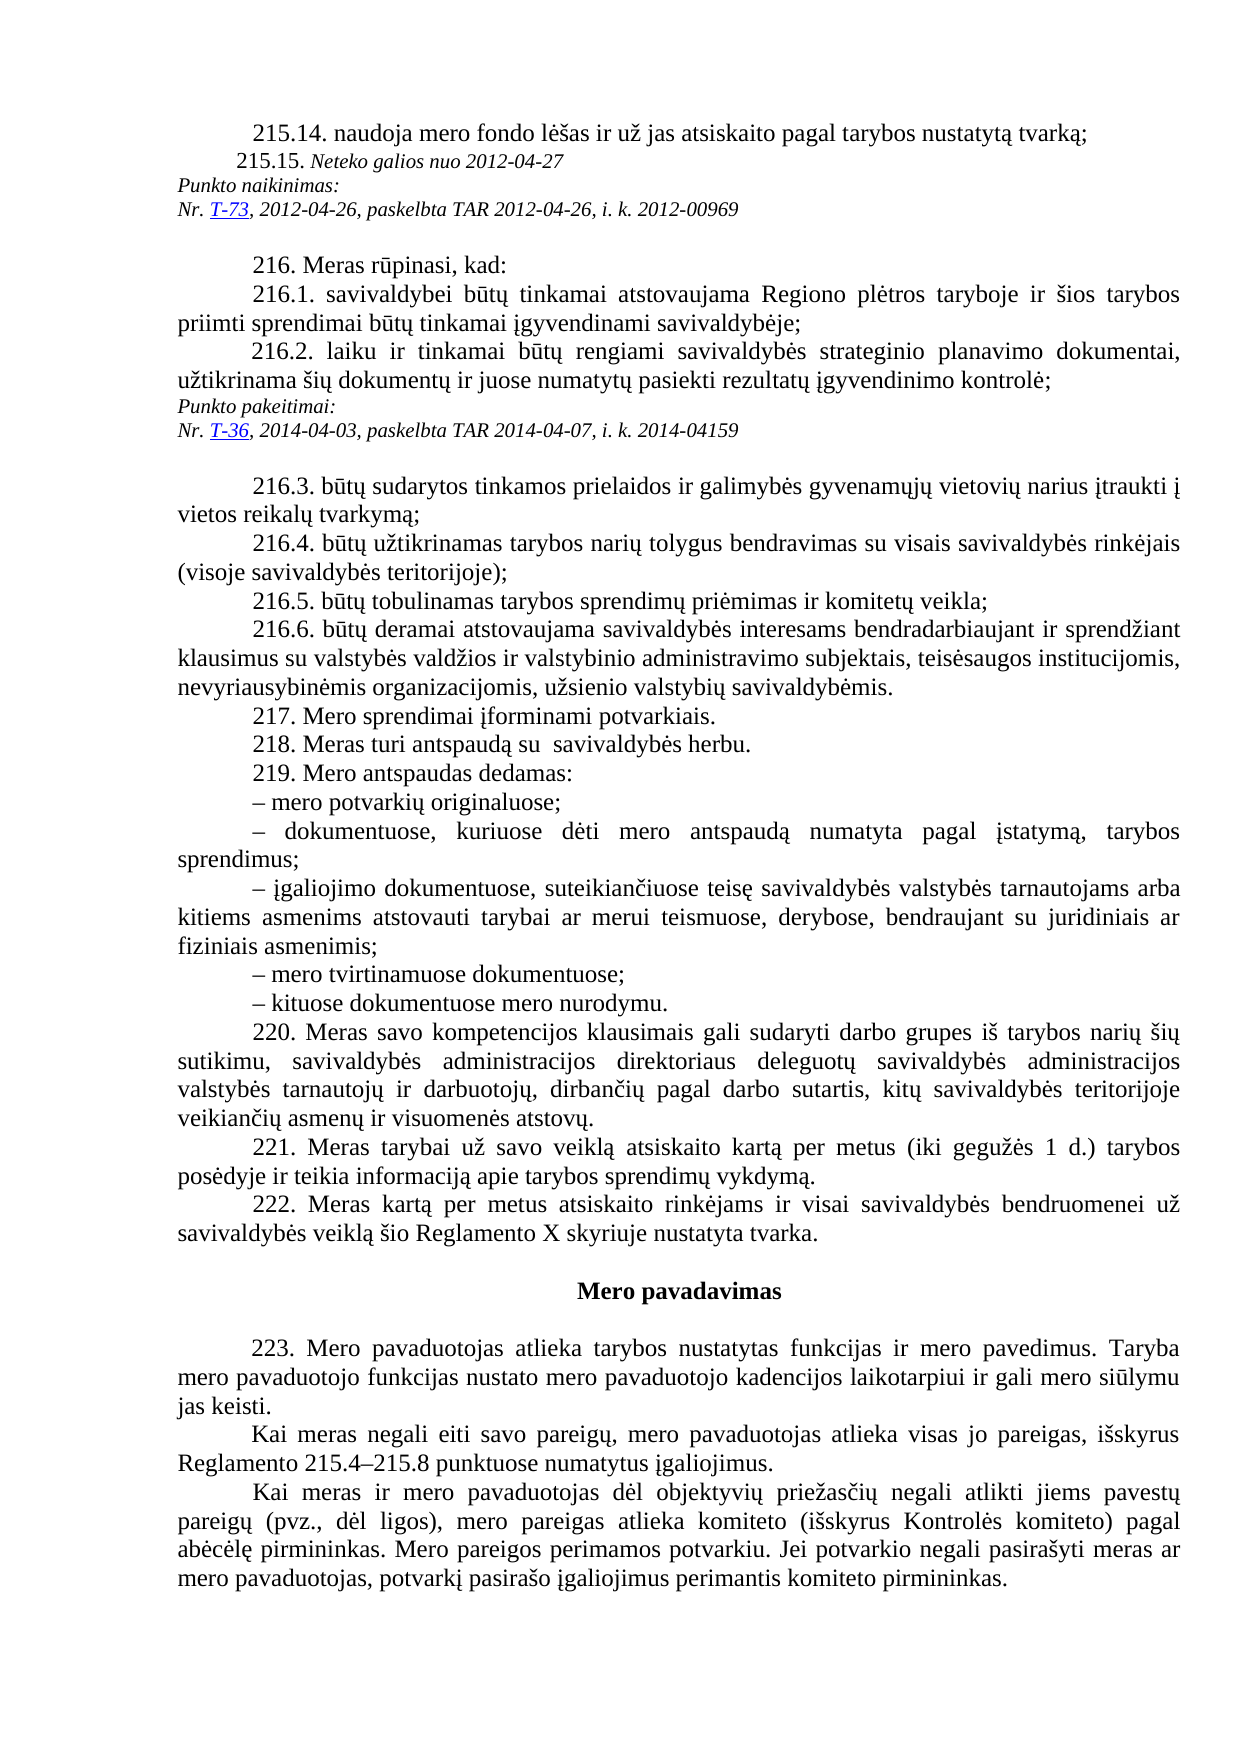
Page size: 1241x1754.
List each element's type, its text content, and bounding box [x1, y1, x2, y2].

text 216. Meras rūpinasi, kad: [177, 250, 1181, 279]
text – mero tvirtinamuose dokumentuose; [177, 959, 1181, 988]
text 215.15. Neteko galios nuo 2012-04-27 [177, 147, 1181, 173]
text Kai meras ir mero pavaduotojas dėl objektyvių priežasčių negali atlikti jiems pavestų pareigų (pvz., dėl ligos), mero pareigas atlieka komiteto (išskyrus Kontrolės komiteto) pagal abėcėlę pirmininkas. Mero pareigos perimamos potvarkiu. Jei potvarkio negali pasirašyti meras ar mero pavaduotojas, potvarkį pasirašo įgaliojimus perimantis komiteto pirmininkas. [177, 1477, 1181, 1592]
text 221. Meras tarybai už savo veiklą atsiskaito kartą per metus (iki gegužės 1 d.) tarybos posėdyje ir teikia informaciją apie tarybos sprendimų vykdymą. [177, 1132, 1181, 1189]
text – įgaliojimo dokumentuose, suteikiančiuose teisę savivaldybės valstybės tarnautojams arba kitiems asmenims atstovauti tarybai ar merui teismuose, derybose, bendraujant su juridiniais ar fiziniais asmenimis; [177, 873, 1181, 959]
text 216.4. būtų užtikrinamas tarybos narių tolygus bendravimas su visais savivaldybės rinkėjais (visoje savivaldybės teritorijoje); [177, 528, 1181, 586]
text Mero pavadavimas [177, 1276, 1181, 1304]
text Punkto pakeitimai: [177, 394, 1181, 418]
text 223. Mero pavaduotojas atlieka tarybos nustatytas funkcijas ir mero pavedimus. Taryba mero pavaduotojo funkcijas nustato mero pavaduotojo kadencijos laikotarpiui ir gali mero siūlymu jas keisti. [177, 1333, 1181, 1419]
text Nr. T-36, 2014-04-03, paskelbta TAR 2014-04-07, i. k. 2014-04159 [177, 418, 1181, 442]
text Kai meras negali eiti savo pareigų, mero pavaduotojas atlieka visas jo pareigas, išskyrus Reglamento 215.4–215.8 punktuose numatytus įgaliojimus. [177, 1419, 1181, 1477]
text Punkto naikinimas: [177, 173, 1181, 197]
text 222. Meras kartą per metus atsiskaito rinkėjams ir visai savivaldybės bendruomenei už savivaldybės veiklą šio Reglamento X skyriuje nustatyta tvarka. [177, 1189, 1181, 1247]
text 216.2. laiku ir tinkamai būtų rengiami savivaldybės strateginio planavimo dokumentai, užtikrinama šių dokumentų ir juose numatytų pasiekti rezultatų įgyvendinimo kontrolė; [177, 336, 1181, 394]
text – dokumentuose, kuriuose dėti mero antspaudą numatyta pagal įstatymą, tarybos sprendimus; [177, 816, 1181, 873]
text 219. Mero antspaudas dedamas: [177, 758, 1181, 787]
text 218. Meras turi antspaudą su savivaldybės herbu. [177, 729, 1181, 758]
text 220. Meras savo kompetencijos klausimais gali sudaryti darbo grupes iš tarybos narių šių sutikimu, savivaldybės administracijos direktoriaus deleguotų savivaldybės administracijos valstybės tarnautojų ir darbuotojų, dirbančių pagal darbo sutartis, kitų savivaldybės teritorijoje veikiančių asmenų ir visuomenės atstovų. [177, 1017, 1181, 1132]
text 216.3. būtų sudarytos tinkamos prielaidos ir galimybės gyvenamųjų vietovių narius įtraukti į vietos reikalų tvarkymą; [177, 471, 1181, 528]
text 216.6. būtų deramai atstovaujama savivaldybės interesams bendradarbiaujant ir sprendžiant klausimus su valstybės valdžios ir valstybinio administravimo subjektais, teisėsaugos institucijomis, nevyriausybinėmis organizacijomis, užsienio valstybių savivaldybėmis. [177, 614, 1181, 701]
text 216.5. būtų tobulinamas tarybos sprendimų priėmimas ir komitetų veikla; [177, 586, 1181, 614]
text – mero potvarkių originaluose; [177, 787, 1181, 816]
text – kituose dokumentuose mero nurodymu. [177, 988, 1181, 1017]
text 217. Mero sprendimai įforminami potvarkiais. [177, 701, 1181, 729]
text Nr. T-73, 2012-04-26, paskelbta TAR 2012-04-26, i. k. 2012-00969 [177, 197, 1181, 221]
text 215.14. naudoja mero fondo lėšas ir už jas atsiskaito pagal tarybos nustatytą tvarką; [177, 118, 1181, 147]
text 216.1. savivaldybei būtų tinkamai atstovaujama Regiono plėtros taryboje ir šios tarybos priimti sprendimai būtų tinkamai įgyvendinami savivaldybėje; [177, 279, 1181, 336]
